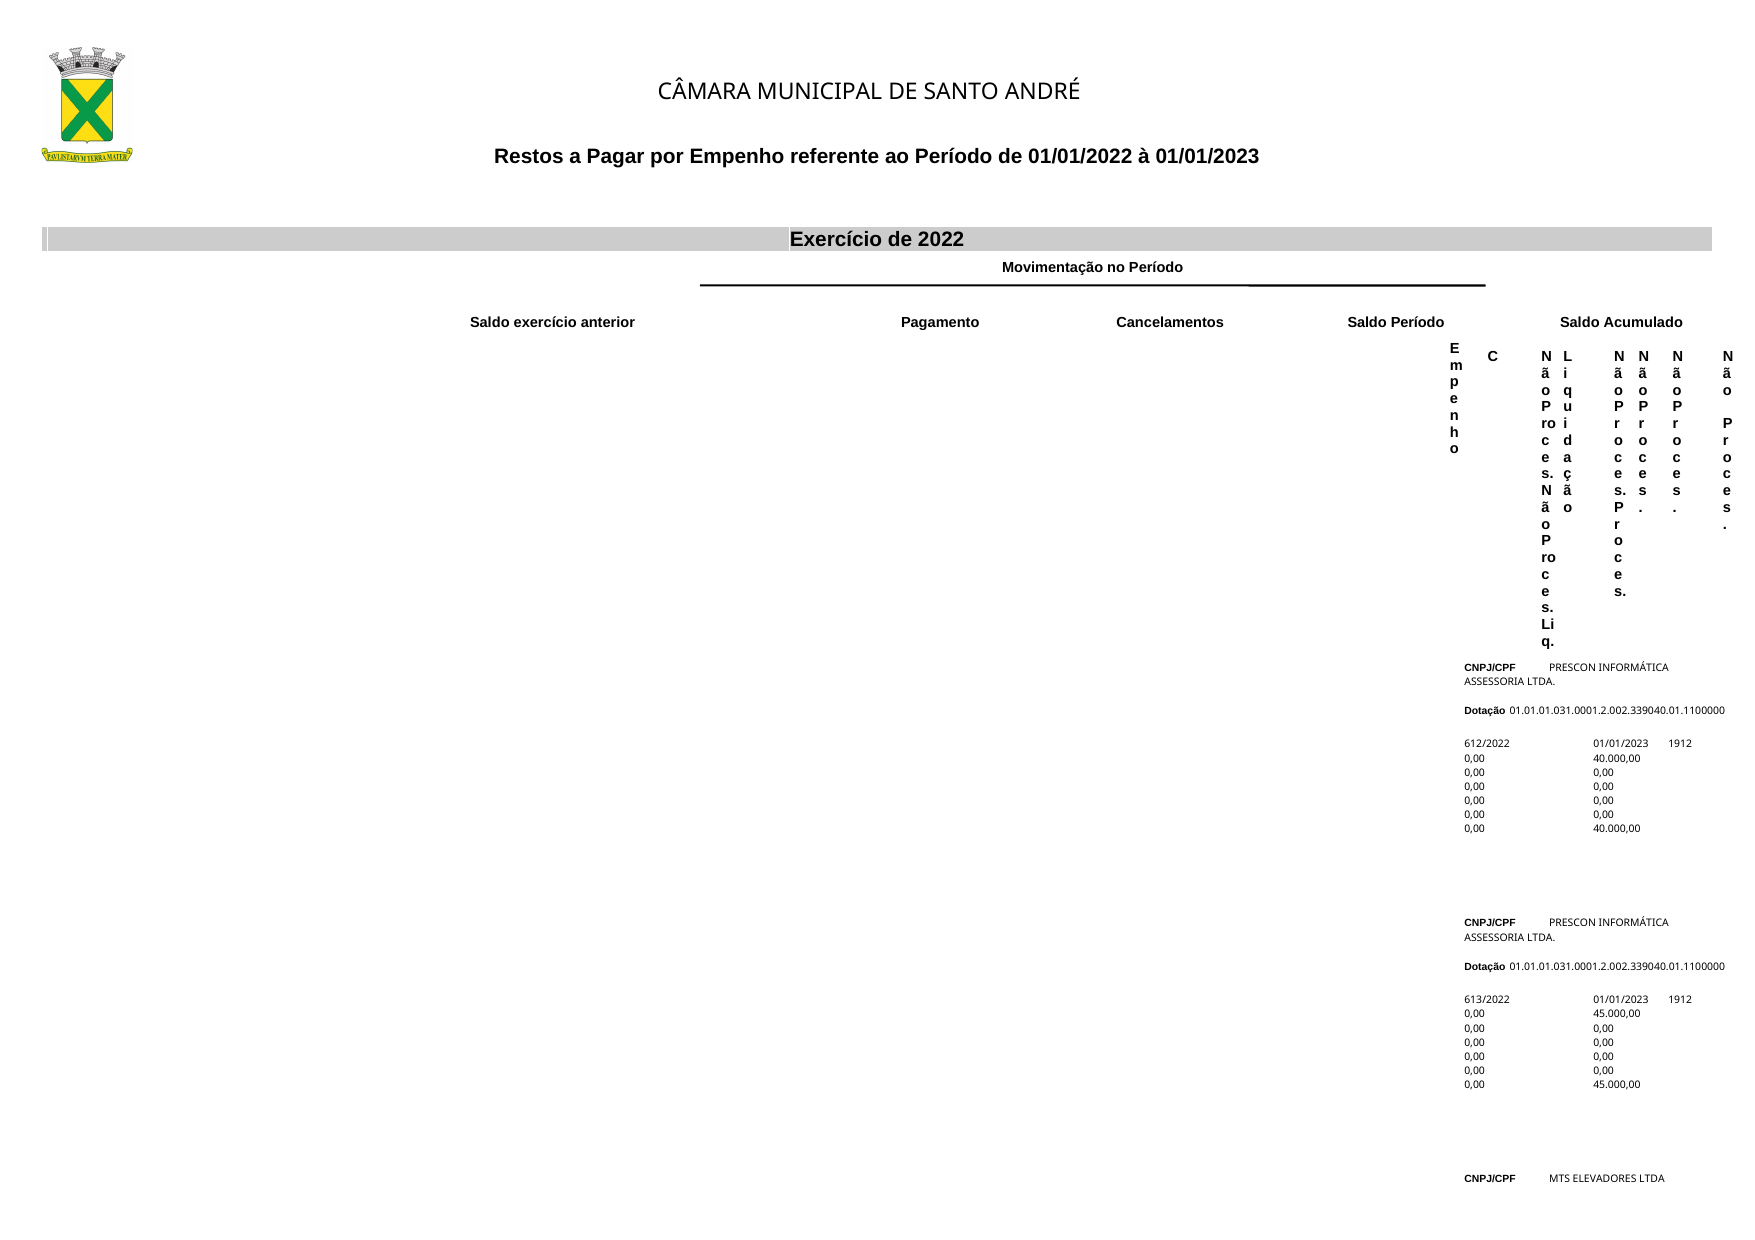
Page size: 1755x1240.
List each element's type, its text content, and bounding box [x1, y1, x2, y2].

text Dotação 01.01.01.031.0001.2.002.339040.01.1100000 [1464, 959, 1725, 973]
text Não Proces. Proces. [1614, 348, 1627, 599]
text Cancelamentos [1116, 315, 1224, 331]
text Não Proces. Não Proces. Liq. [1541, 348, 1556, 649]
text Não Proces. [1672, 348, 1682, 515]
text Empenho [1449, 339, 1455, 457]
text CNPJ/CPF PRESCON INFORMÁTICA ASSESSORIA LTDA. [1464, 660, 1725, 688]
text Pagamento [639, 315, 979, 331]
text Saldo exercício anterior [27, 315, 635, 331]
text CNPJ/CPF PRESCON INFORMÁTICA ASSESSORIA LTDA. [1464, 916, 1725, 944]
text 613/2022 01/01/2023 1912 0,00 45.000,00 0,00 0,00 0,00 0,00 0,00 0,00 0,00 0,00 0,00 45.000,00 [1464, 992, 1725, 1092]
text 612/2022 01/01/2023 1912 0,00 40.000,00 0,00 0,00 0,00 0,00 0,00 0,00 0,00 0,00 0,00 40.000,00 [1464, 737, 1725, 836]
text Dotação 01.01.01.031.0001.2.002.339040.01.1100000 [1464, 703, 1725, 717]
text Liquidação [1563, 348, 1569, 459]
text CNPJ/CPF MTS ELEVADORES LTDA [1464, 1171, 1725, 1186]
text Saldo Acumulado [1560, 315, 1725, 331]
text Saldo Período [1347, 315, 1445, 331]
text Não Proces. [1638, 348, 1648, 515]
